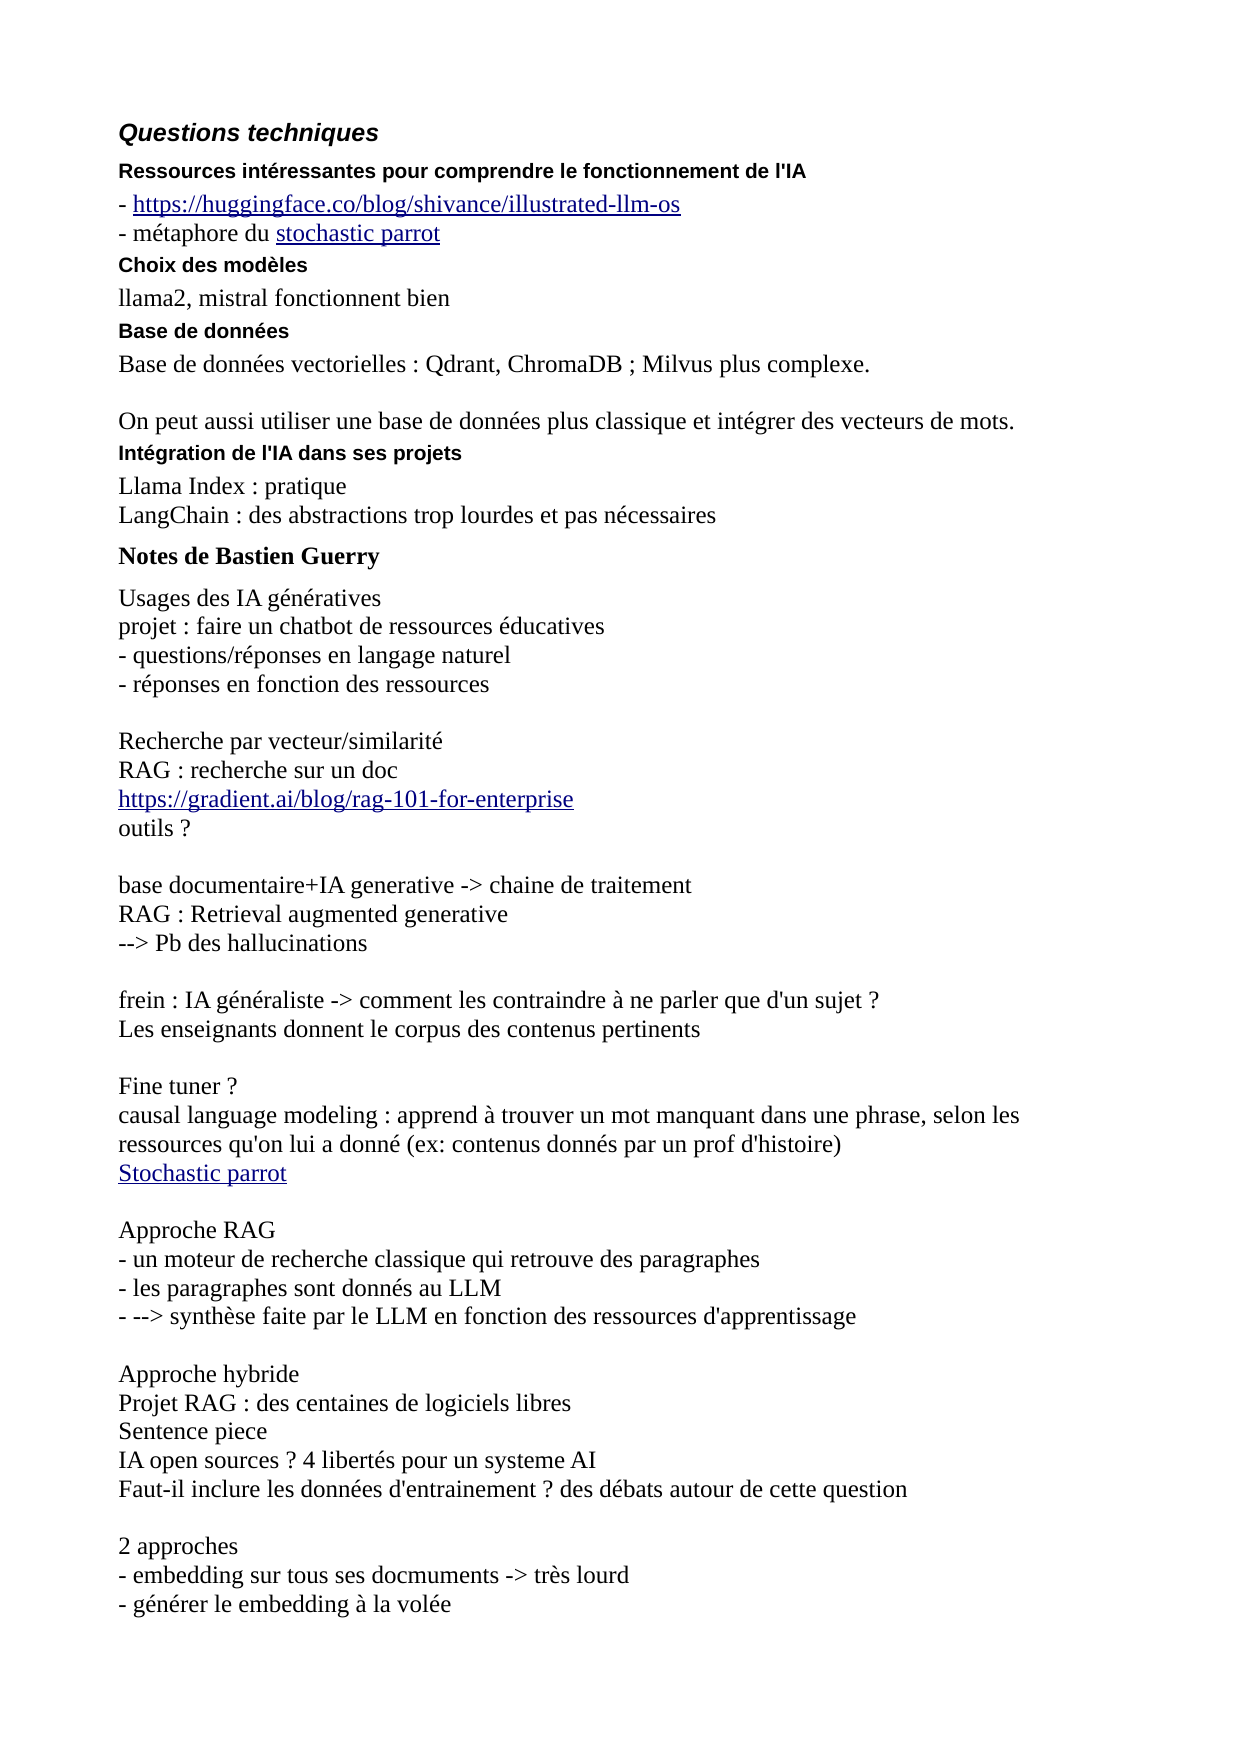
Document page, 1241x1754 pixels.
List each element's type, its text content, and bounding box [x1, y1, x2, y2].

text Projet RAG : des centaines de logiciels libres [118, 1388, 1122, 1416]
text Approche RAG [118, 1215, 1122, 1244]
subtitle Intégration de l'IA dans ses projets [118, 441, 1122, 465]
text RAG : recherche sur un doc [118, 755, 1122, 784]
text frein : IA généraliste -> comment les contraindre à ne parler que d'un sujet ? [118, 985, 1122, 1014]
text - --> synthèse faite par le LLM en fonction des ressources d'apprentissage [118, 1301, 1122, 1330]
subtitle Base de données [118, 318, 1122, 342]
text - générer le embedding à la volée [118, 1589, 1122, 1618]
text https://gradient.ai/blog/rag-101-for-enterprise [118, 784, 1122, 813]
subtitle Notes de Bastien Guerry [118, 541, 1122, 570]
text RAG : Retrieval augmented generative [118, 899, 1122, 928]
text --> Pb des hallucinations [118, 928, 1122, 956]
text Faut-il inclure les données d'entrainement ? des débats autour de cette question [118, 1474, 1122, 1503]
text outils ? [118, 813, 1122, 841]
subtitle Questions techniques [118, 118, 1122, 147]
text causal language modeling : apprend à trouver un mot manquant dans une phrase, selon les ressources qu'on lui a donné (ex: contenus donnés par un prof d'histoire) [118, 1100, 1122, 1158]
text llama2, mistral fonctionnent bien [118, 283, 1122, 312]
text - embedding sur tous ses docmuments -> très lourd [118, 1560, 1122, 1589]
text - métaphore du stochastic parrot [118, 218, 1122, 247]
text projet : faire un chatbot de ressources éducatives [118, 611, 1122, 640]
text Approche hybride [118, 1359, 1122, 1388]
text LangChain : des abstractions trop lourdes et pas nécessaires [118, 500, 1122, 529]
text - questions/réponses en langage naturel [118, 640, 1122, 669]
text base documentaire+IA generative -> chaine de traitement [118, 870, 1122, 899]
subtitle Ressources intéressantes pour comprendre le fonctionnement de l'IA [118, 159, 1122, 183]
text - réponses en fonction des ressources [118, 669, 1122, 698]
text Base de données vectorielles : Qdrant, ChromaDB ; Milvus plus complexe. [118, 349, 1122, 377]
text Stochastic parrot [118, 1158, 1122, 1186]
text - un moteur de recherche classique qui retrouve des paragraphes [118, 1244, 1122, 1273]
text On peut aussi utiliser une base de données plus classique et intégrer des vecteurs de mots. [118, 406, 1122, 435]
text Sentence piece [118, 1416, 1122, 1445]
text IA open sources ? 4 libertés pour un systeme AI [118, 1445, 1122, 1474]
subtitle Choix des modèles [118, 253, 1122, 277]
text - https://huggingface.co/blog/shivance/illustrated-llm-os [118, 189, 1122, 218]
text Les enseignants donnent le corpus des contenus pertinents [118, 1014, 1122, 1043]
text - les paragraphes sont donnés au LLM [118, 1273, 1122, 1301]
text Recherche par vecteur/similarité [118, 726, 1122, 755]
text Llama Index : pratique [118, 471, 1122, 500]
text Usages des IA génératives [118, 583, 1122, 611]
text Fine tuner ? [118, 1071, 1122, 1100]
text 2 approches [118, 1531, 1122, 1560]
